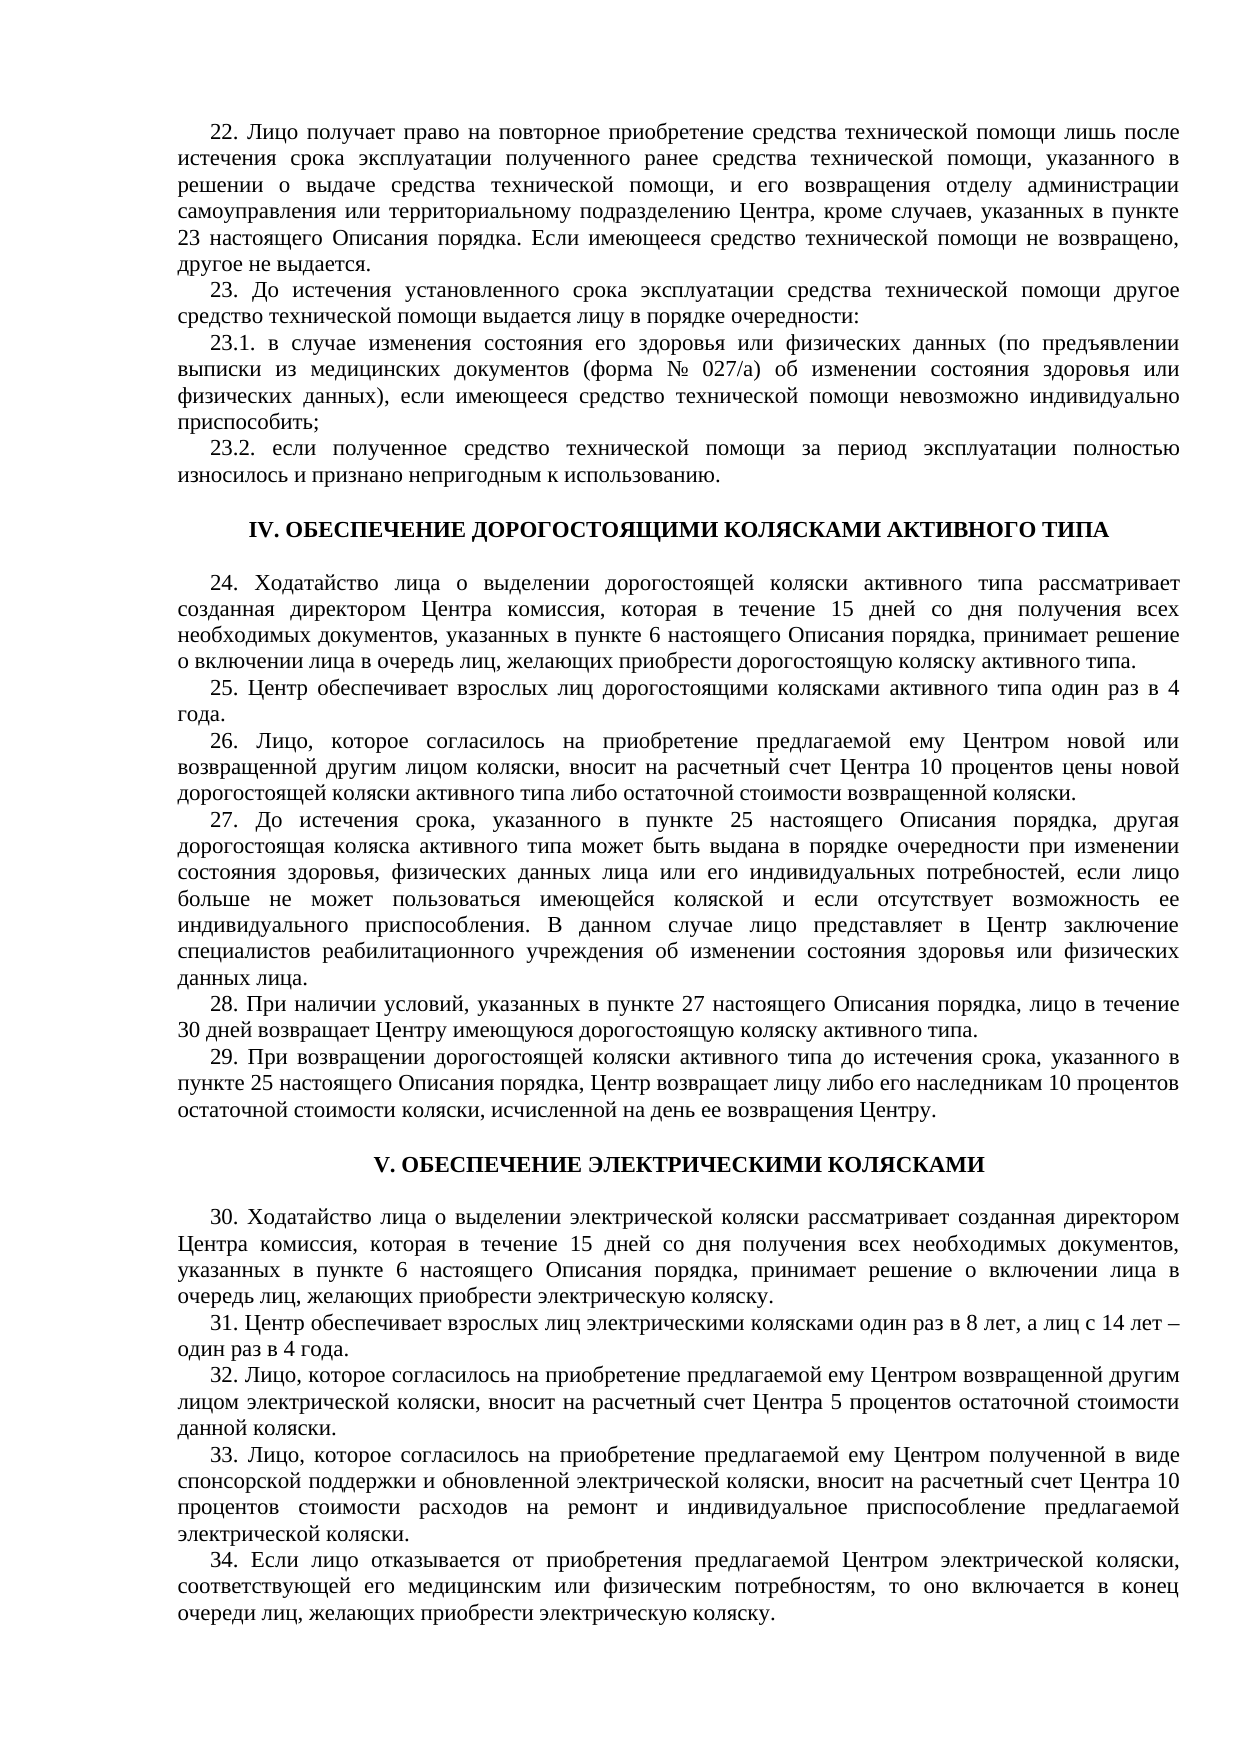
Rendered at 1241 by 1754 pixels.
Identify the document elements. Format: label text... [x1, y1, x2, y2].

text 33. Лицо, которое согласилось на приобретение предлагаемой ему Центром полученной в виде спонсорской поддержки и обновленной электрической коляски, вносит на расчетный счет Центра 10 процентов стоимости расходов на ремонт и индивидуальное приспособление предлагаемой электрической коляски. [177, 1441, 1181, 1546]
text 27. До истечения срока, указанного в пункте 25 настоящего Описания порядка, другая дорогостоящая коляска активного типа может быть выдана в порядке очередности при изменении состояния здоровья, физических данных лица или его индивидуальных потребностей, если лицо больше не может пользоваться имеющейся коляской и если отсутствует возможность ее индивидуального приспособления. В данном случае лицо представляет в Центр заключение специалистов реабилитационного учреждения об изменении состояния здоровья или физических данных лица. [177, 806, 1181, 990]
text 29. При возвращении дорогостоящей коляски активного типа до истечения срока, указанного в пункте 25 настоящего Описания порядка, Центр возвращает лицу либо его наследникам 10 процентов остаточной стоимости коляски, исчисленной на день ее возвращения Центру. [177, 1043, 1181, 1122]
text 23.1. в случае изменения состояния его здоровья или физических данных (по предъявлении выписки из медицинских документов (форма № 027/a) об изменении состояния здоровья или физических данных), если имеющееся средство технической помощи невозможно индивидуально приспособить; [177, 329, 1181, 434]
text 32. Лицо, которое согласилось на приобретение предлагаемой ему Центром возвращенной другим лицом электрической коляски, вносит на расчетный счет Центра 5 процентов остаточной стоимости данной коляски. [177, 1362, 1181, 1441]
text 34. Если лицо отказывается от приобретения предлагаемой Центром электрической коляски, соответствующей его медицинским или физическим потребностям, то оно включается в конец очереди лиц, желающих приобрести электрическую коляску. [177, 1546, 1181, 1625]
text IV. ОБЕСПЕЧЕНИЕ ДОРОГОСТОЯЩИМИ КОЛЯСКАМИ АКТИВНОГО ТИПА [177, 516, 1181, 542]
text 31. Центр обеспечивает взрослых лиц электрическими колясками один раз в 8 лет, а лиц с 14 лет – один раз в 4 года. [177, 1309, 1181, 1362]
text 22. Лицо получает право на повторное приобретение средства технической помощи лишь после истечения срока эксплуатации полученного ранее средства технической помощи, указанного в решении о выдаче средства технической помощи, и его возвращения отделу администрации самоуправления или территориальному подразделению Центра, кроме случаев, указанных в пункте 23 настоящего Описания порядка. Если имеющееся средство технической помощи не возвращено, другое не выдается. [177, 118, 1181, 276]
text 24. Ходатайство лица о выделении дорогостоящей коляски активного типа рассматривает созданная директором Центра комиссия, которая в течение 15 дней со дня получения всех необходимых документов, указанных в пункте 6 настоящего Описания порядка, принимает решение о включении лица в очередь лиц, желающих приобрести дорогостоящую коляску активного типа. [177, 568, 1181, 674]
text 23.2. если полученное средство технической помощи за период эксплуатации полностью износилось и признано непригодным к использованию. [177, 434, 1181, 487]
text 23. До истечения установленного срока эксплуатации средства технической помощи другое средство технической помощи выдается лицу в порядке очередности: [177, 276, 1181, 329]
text 30. Ходатайство лица о выделении электрической коляски рассматривает созданная директором Центра комиссия, которая в течение 15 дней со дня получения всех необходимых документов, указанных в пункте 6 настоящего Описания порядка, принимает решение о включении лица в очередь лиц, желающих приобрести электрическую коляску. [177, 1203, 1181, 1309]
text 25. Центр обеспечивает взрослых лиц дорогостоящими колясками активного типа один раз в 4 года. [177, 674, 1181, 727]
text V. ОБЕСПЕЧЕНИЕ ЭЛЕКТРИЧЕСКИМИ КОЛЯСКАМИ [177, 1151, 1181, 1177]
text 26. Лицо, которое согласилось на приобретение предлагаемой ему Центром новой или возвращенной другим лицом коляски, вносит на расчетный счет Центра 10 процентов цены новой дорогостоящей коляски активного типа либо остаточной стоимости возвращенной коляски. [177, 727, 1181, 806]
text 28. При наличии условий, указанных в пункте 27 настоящего Описания порядка, лицо в течение 30 дней возвращает Центру имеющуюся дорогостоящую коляску активного типа. [177, 990, 1181, 1043]
